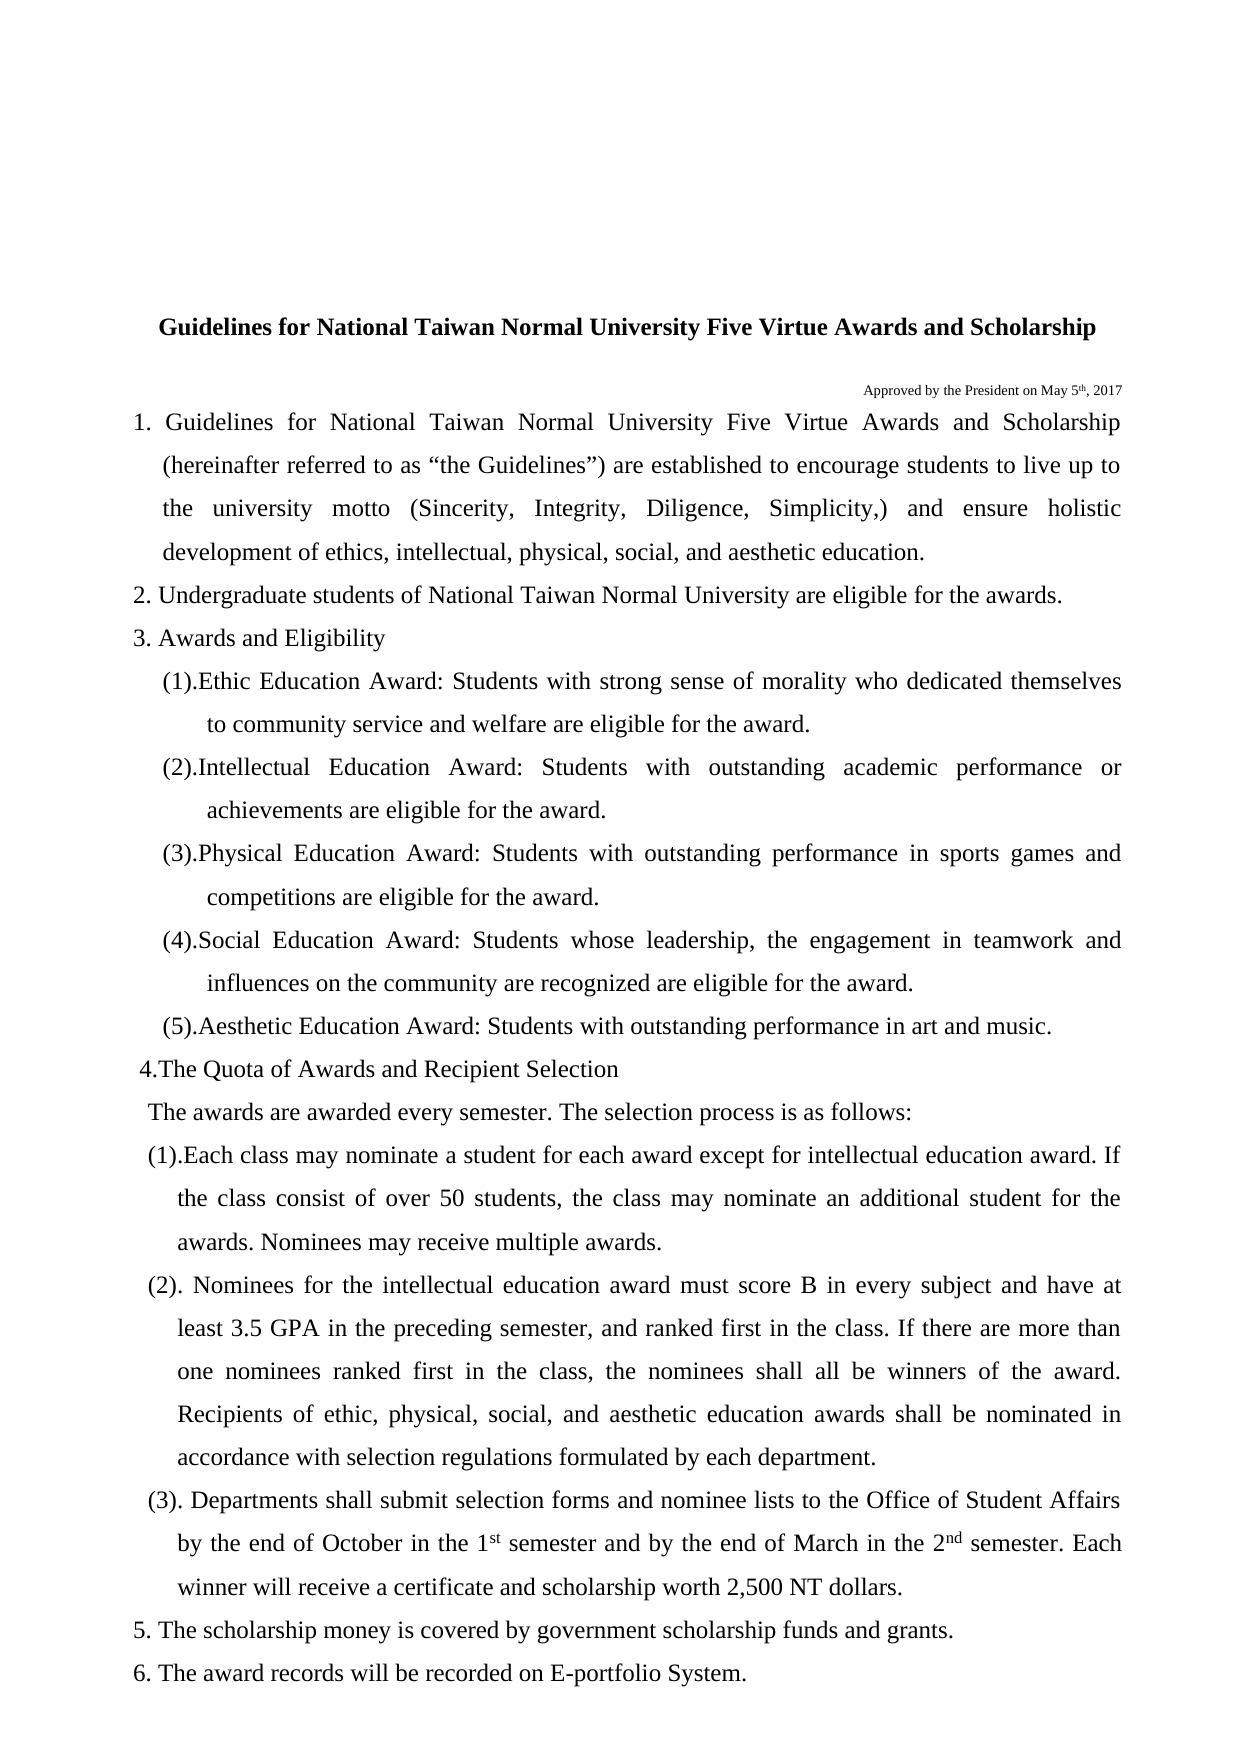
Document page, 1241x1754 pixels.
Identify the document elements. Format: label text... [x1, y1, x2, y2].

text (2). Nominees for the intellectual education award must score B in every subject and have at least 3.5 GPA in the preceding semester, and ranked first in the class. If there are more than one nominees ranked first in the class, the nominees shall all be winners of the award. Recipients of ethic, physical, social, and aesthetic education awards shall be nominated in accordance with selection regulations formulated by each department. [148, 1270, 1122, 1471]
text The awards are awarded every semester. The selection process is as follows: [148, 1097, 1122, 1126]
text (3). Departments shall submit selection forms and nominee lists to the Office of Student Affairs by the end of October in the 1st semester and by the end of March in the 2nd semester. Each winner will receive a certificate and scholarship worth 2,500 NT dollars. [148, 1485, 1122, 1600]
text 5. The scholarship money is covered by government scholarship funds and grants. [133, 1615, 1122, 1643]
text (5).Aesthetic Education Award: Students with outstanding performance in art and music. [162, 1011, 1122, 1040]
text 1. Guidelines for National Taiwan Normal University Five Virtue Awards and Scholarship (hereinafter referred to as “the Guidelines”) are established to encourage students to live up to the university motto (Sincerity, Integrity, Diligence, Simplicity,) and ensure holistic development of ethics, intellectual, physical, social, and aesthetic education. [133, 407, 1122, 565]
text Guidelines for National Taiwan Normal University Five Virtue Awards and Scholarship [133, 284, 1122, 347]
text (3).Physical Education Award: Students with outstanding performance in sports games and competitions are eligible for the award. [162, 838, 1122, 910]
text 2. Undergraduate students of National Taiwan Normal University are eligible for the awards. [133, 580, 1122, 608]
text 4.The Quota of Awards and Recipient Selection [133, 1054, 1122, 1083]
text Approved by the President on May 5th, 2017 [133, 382, 1122, 399]
text (1).Ethic Education Award: Students with strong sense of morality who dedicated themselves to community service and welfare are eligible for the award. [162, 666, 1122, 738]
text (1).Each class may nominate a student for each award except for intellectual education award. If the class consist of over 50 students, the class may nominate an additional student for the awards. Nominees may receive multiple awards. [148, 1140, 1122, 1255]
text 6. The award records will be recorded on E-portfolio System. [133, 1658, 1122, 1687]
text 3. Awards and Eligibility [133, 623, 1122, 652]
text (4).Social Education Award: Students whose leadership, the engagement in teamwork and influences on the community are recognized are eligible for the award. [162, 925, 1122, 997]
text (2).Intellectual Education Award: Students with outstanding academic performance or achievements are eligible for the award. [162, 752, 1122, 824]
